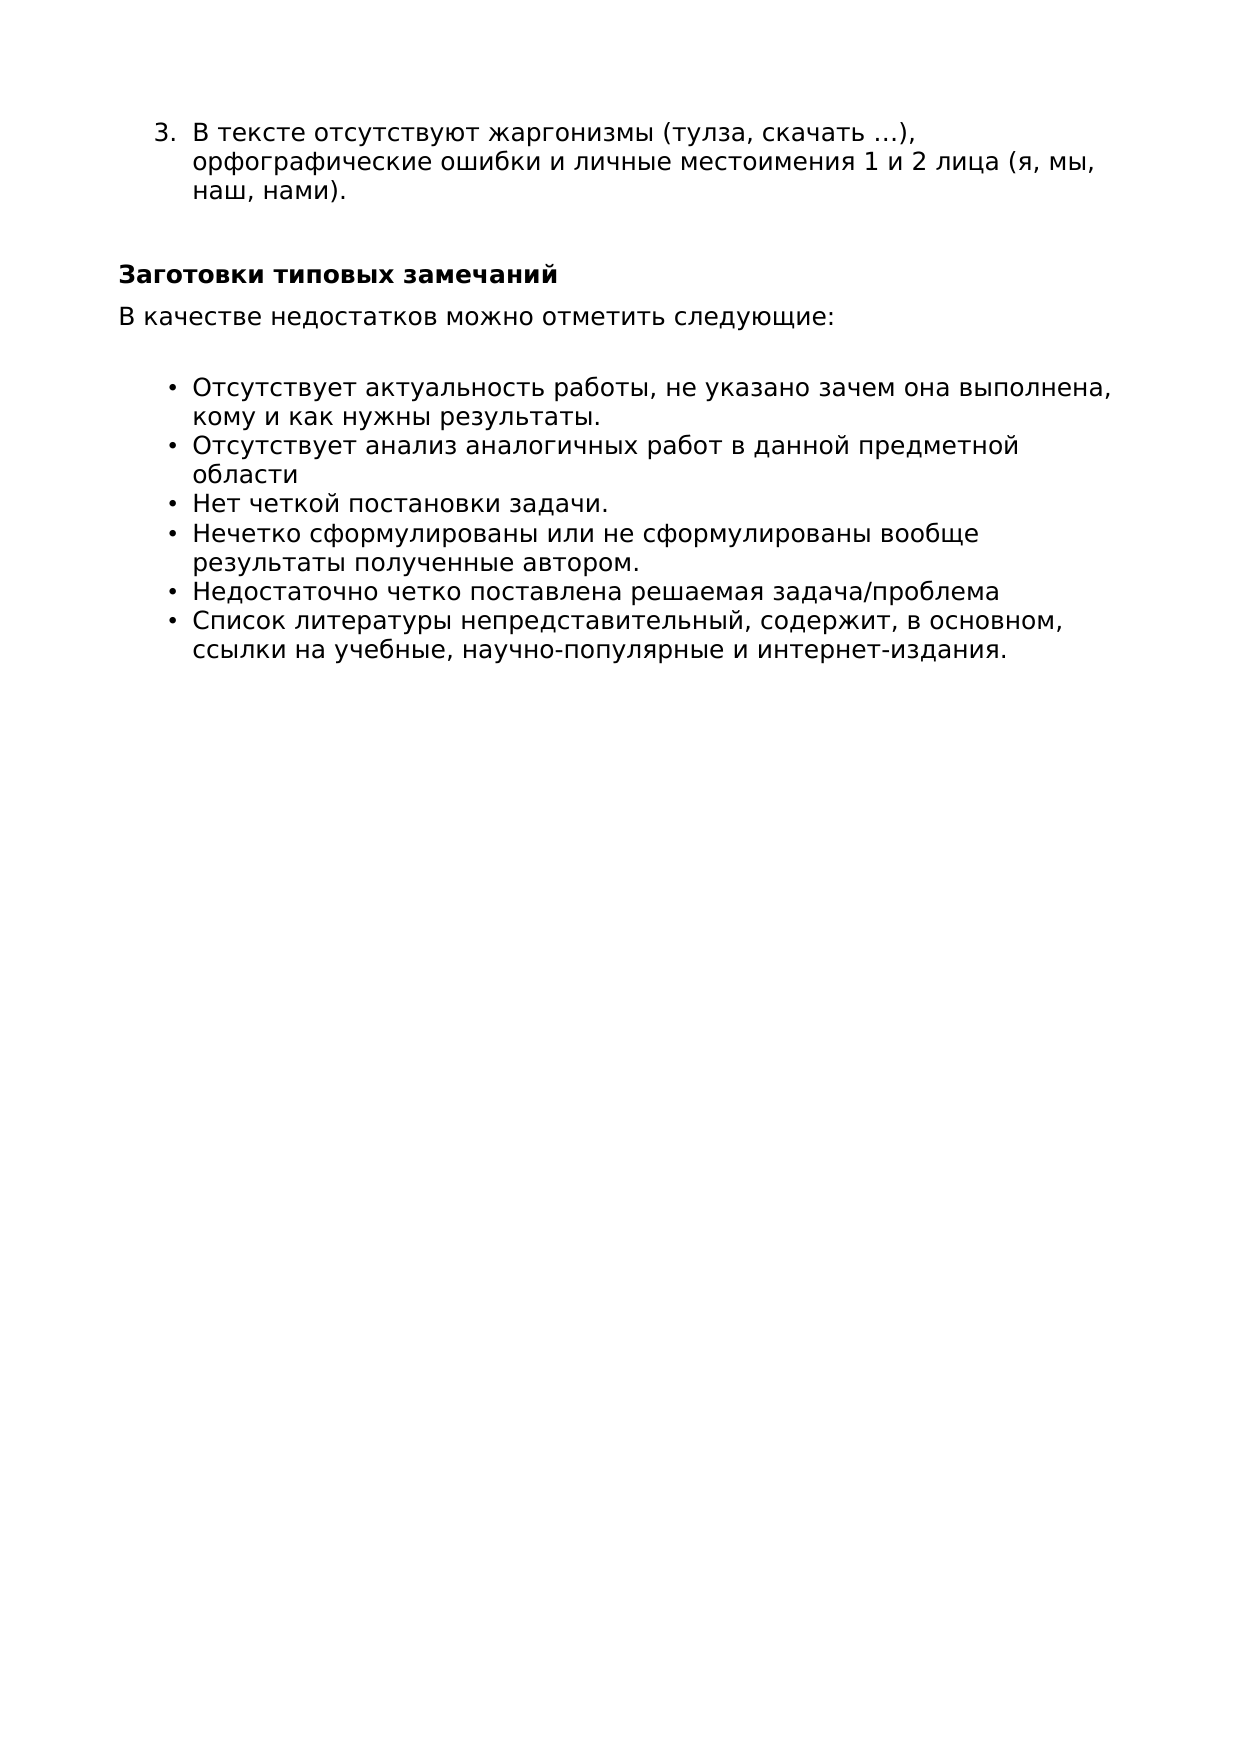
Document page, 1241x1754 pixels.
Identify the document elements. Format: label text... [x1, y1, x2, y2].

list Нечетко cформулированы или не сформулированы вообще результаты полученные автором. [177, 519, 1122, 577]
text В качестве недостатков можно отметить следующие: [118, 302, 1122, 331]
list Недостаточно четко поставлена решаемая задача/проблема [177, 577, 1122, 606]
list В тексте отсутствуют жаргонизмы (тулза, скачать …), орфографические ошибки и личные местоимения 1 и 2 лица (я, мы, наш, нами). [177, 118, 1122, 206]
list Список литературы непредставительный, содержит, в основном, ссылки на учебные, научно-популярные и интернет-издания. [177, 606, 1122, 664]
list Нет четкой постановки задачи. [177, 489, 1122, 519]
list Отсутствует анализ аналогичных работ в данной предметной области [177, 431, 1122, 489]
subtitle Заготовки типовых замечаний [118, 260, 1122, 289]
list Отсутствует актуальность работы, не указано зачем она выполнена, кому и как нужны результаты. [177, 373, 1122, 431]
